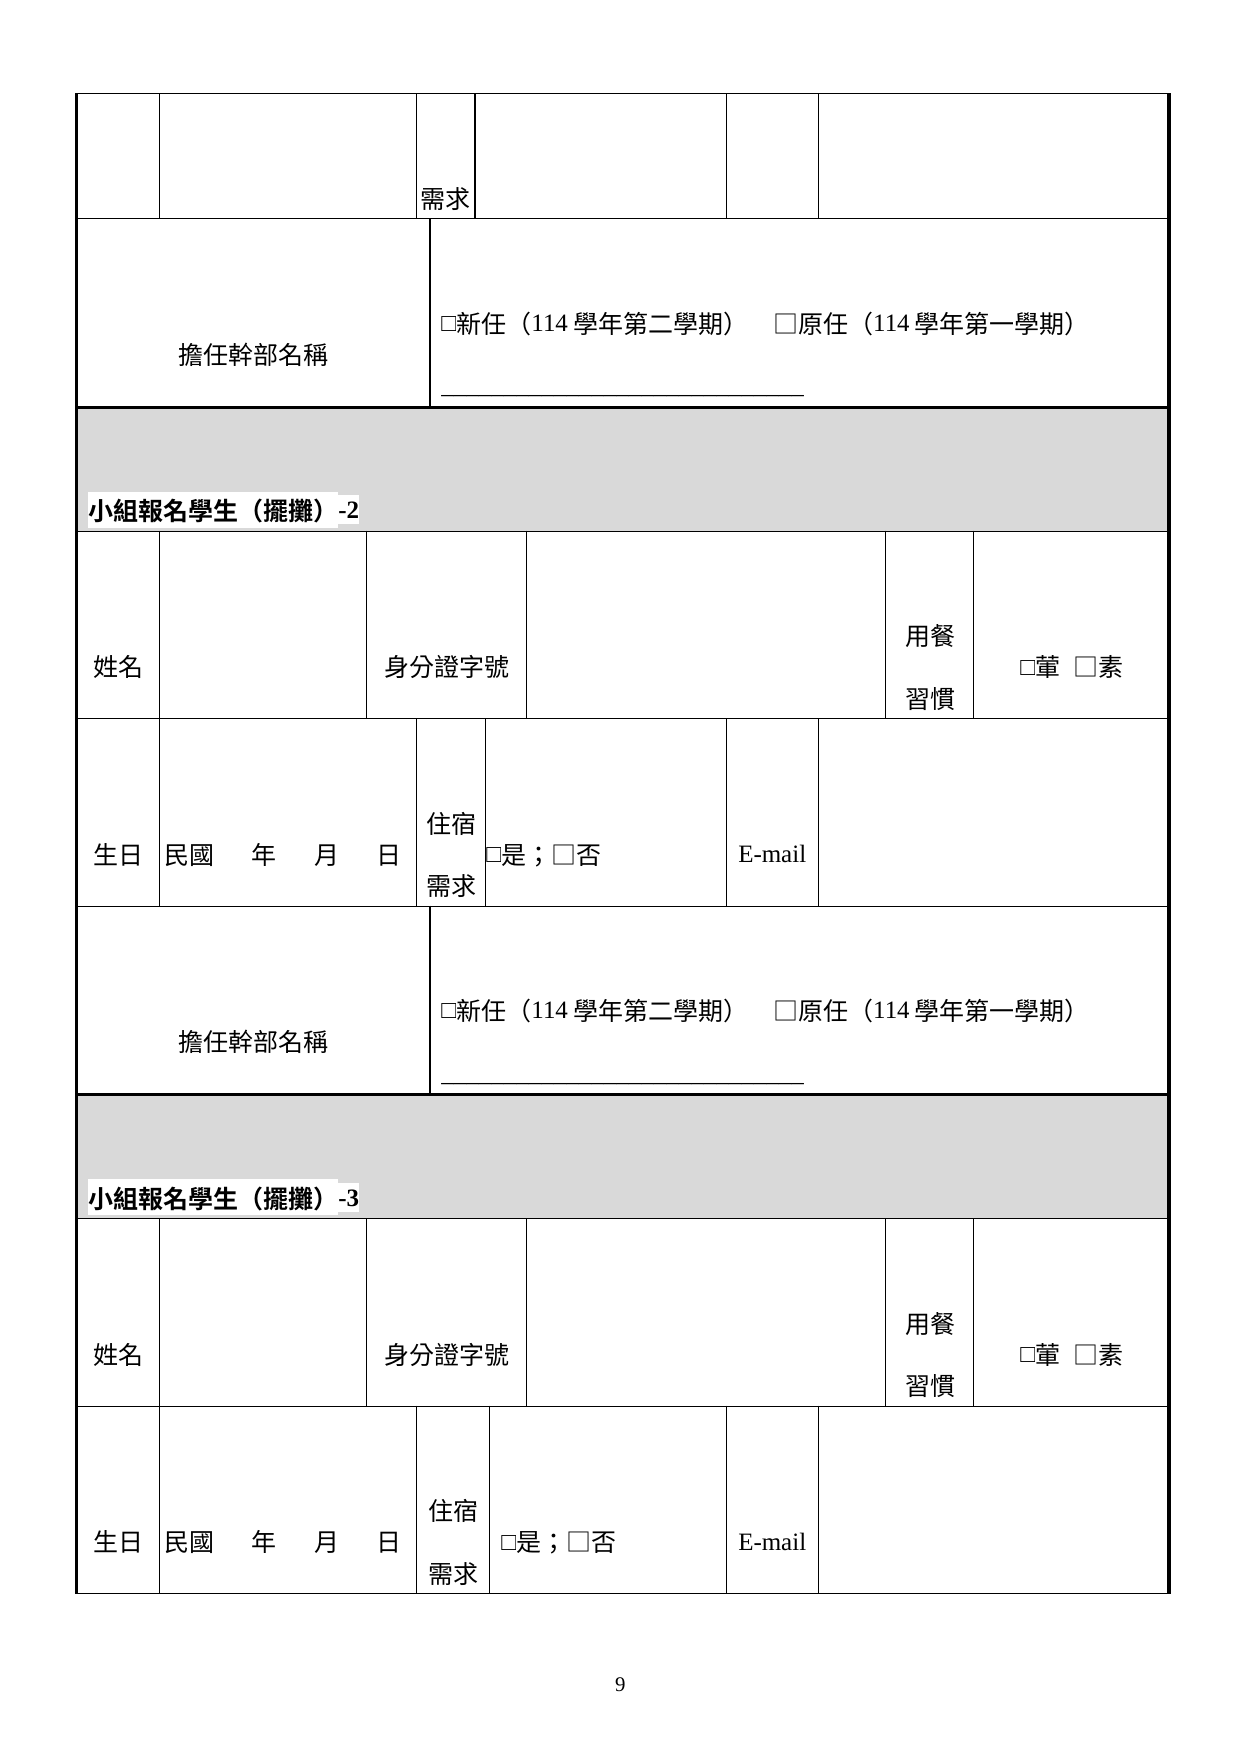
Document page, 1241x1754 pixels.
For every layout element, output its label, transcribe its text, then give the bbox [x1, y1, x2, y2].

table_cell 民國 年 月 日 [160, 1407, 416, 1593]
table_cell 生日 [78, 1407, 159, 1593]
table_cell [819, 94, 1167, 218]
table_cell [727, 94, 818, 218]
table_cell 民國 年 月 日 [160, 719, 416, 906]
table_cell □是；□否 [486, 719, 726, 906]
table_cell □葷 □素 [974, 1219, 1167, 1406]
table_cell 小組報名學生（擺攤）-3 [78, 1096, 1167, 1218]
table_cell □是；□否 [490, 1407, 726, 1593]
table_cell [527, 532, 885, 718]
table_cell 擔任幹部名稱 [78, 907, 429, 1093]
table_cell 用餐習慣 [886, 532, 973, 718]
table_cell 生日 [78, 719, 159, 906]
table_cell 需求 [417, 94, 474, 218]
table_cell [160, 532, 366, 718]
table_cell [819, 1407, 1167, 1593]
table_cell E-mail [727, 1407, 818, 1593]
table_cell 用餐習慣 [886, 1219, 973, 1406]
table_cell □新任（114學年第二學期） □原任（114學年第一學期） _____________________________ [431, 219, 1167, 406]
table_cell 身分證字號 [367, 532, 526, 718]
table_cell 住宿需求 [417, 1407, 489, 1593]
table_cell □葷 □素 [974, 532, 1167, 718]
table_cell [160, 94, 416, 218]
table_cell 住宿需求 [417, 719, 485, 906]
table_cell 擔任幹部名稱 [78, 219, 429, 406]
table_cell [160, 1219, 366, 1406]
table_cell □新任（114學年第二學期） □原任（114學年第一學期） _____________________________ [431, 907, 1167, 1093]
table_cell 姓名 [78, 1219, 159, 1406]
table_cell [527, 1219, 885, 1406]
table_cell [78, 94, 159, 218]
table_cell E-mail [727, 719, 818, 906]
table_cell [476, 94, 726, 218]
table_cell 姓名 [78, 532, 159, 718]
table_cell 小組報名學生（擺攤）-2 [78, 409, 1167, 531]
table_cell 身分證字號 [367, 1219, 526, 1406]
table_cell [819, 719, 1167, 906]
